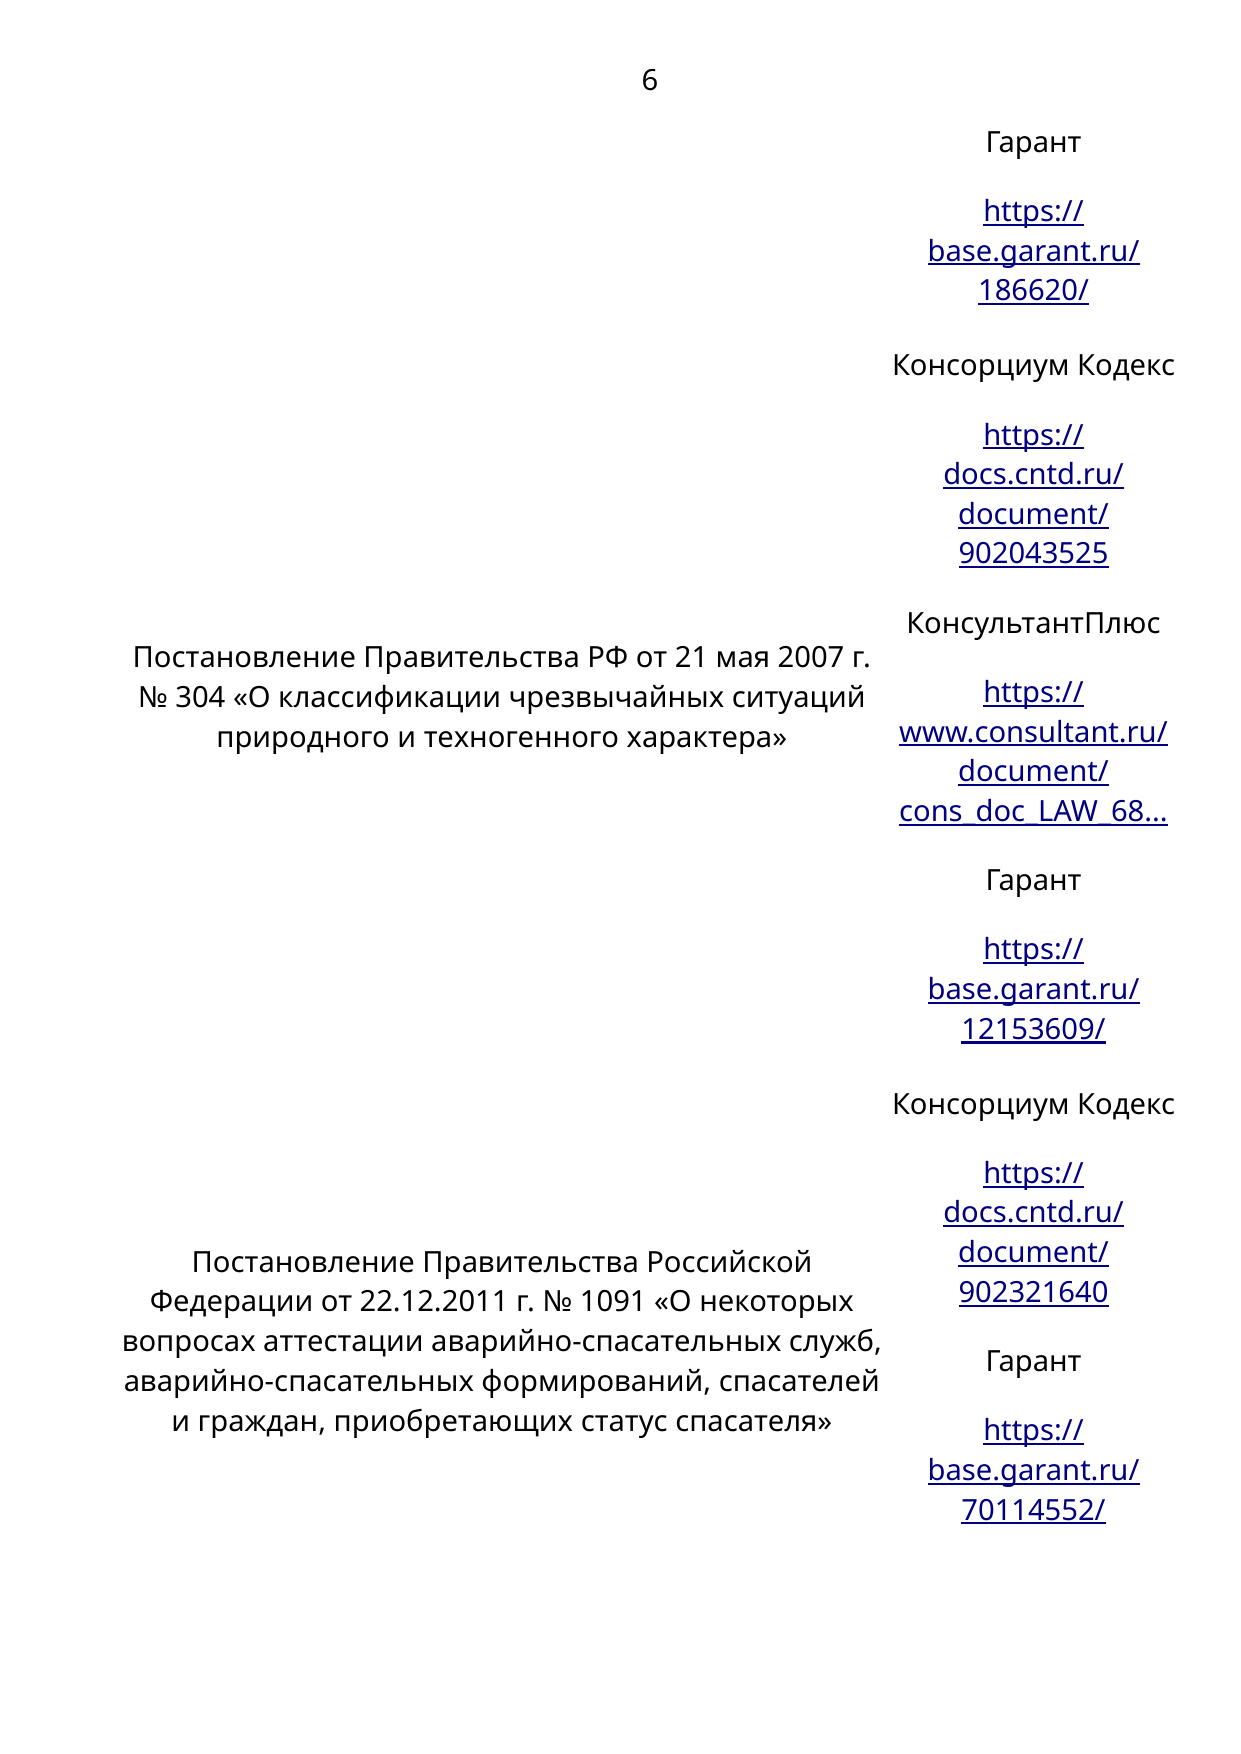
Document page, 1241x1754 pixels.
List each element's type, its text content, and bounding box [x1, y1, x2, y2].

table_cell Гарант https://base.garant.ru/186620/ [885, 118, 1181, 342]
table_cell [118, 118, 885, 342]
table_cell Консорциум Кодекс https://docs.cntd.ru/document/902043525 КонсультантПлюс https://www.consultant.ru/document/cons_doc_LAW_68... Гарант https://base.garant.ru/12153609/ [885, 342, 1181, 1080]
table_cell Постановление Правительства РФ от 21 мая 2007 г. № 304 «О классификации чрезвычайных ситуаций природного и техногенного характера» [118, 342, 885, 1080]
table_cell Постановление Правительства Российской Федерации от 22.12.2011 г. № 1091 «О некоторых вопросах аттестации аварийно-спасательных служб, аварийно-спасательных формирований, спасателей и граждан, приобретающих статус спасателя» [118, 1080, 885, 1630]
table_cell Консорциум Кодекс https://docs.cntd.ru/document/902321640 Гарант https://base.garant.ru/70114552/ [885, 1080, 1181, 1630]
